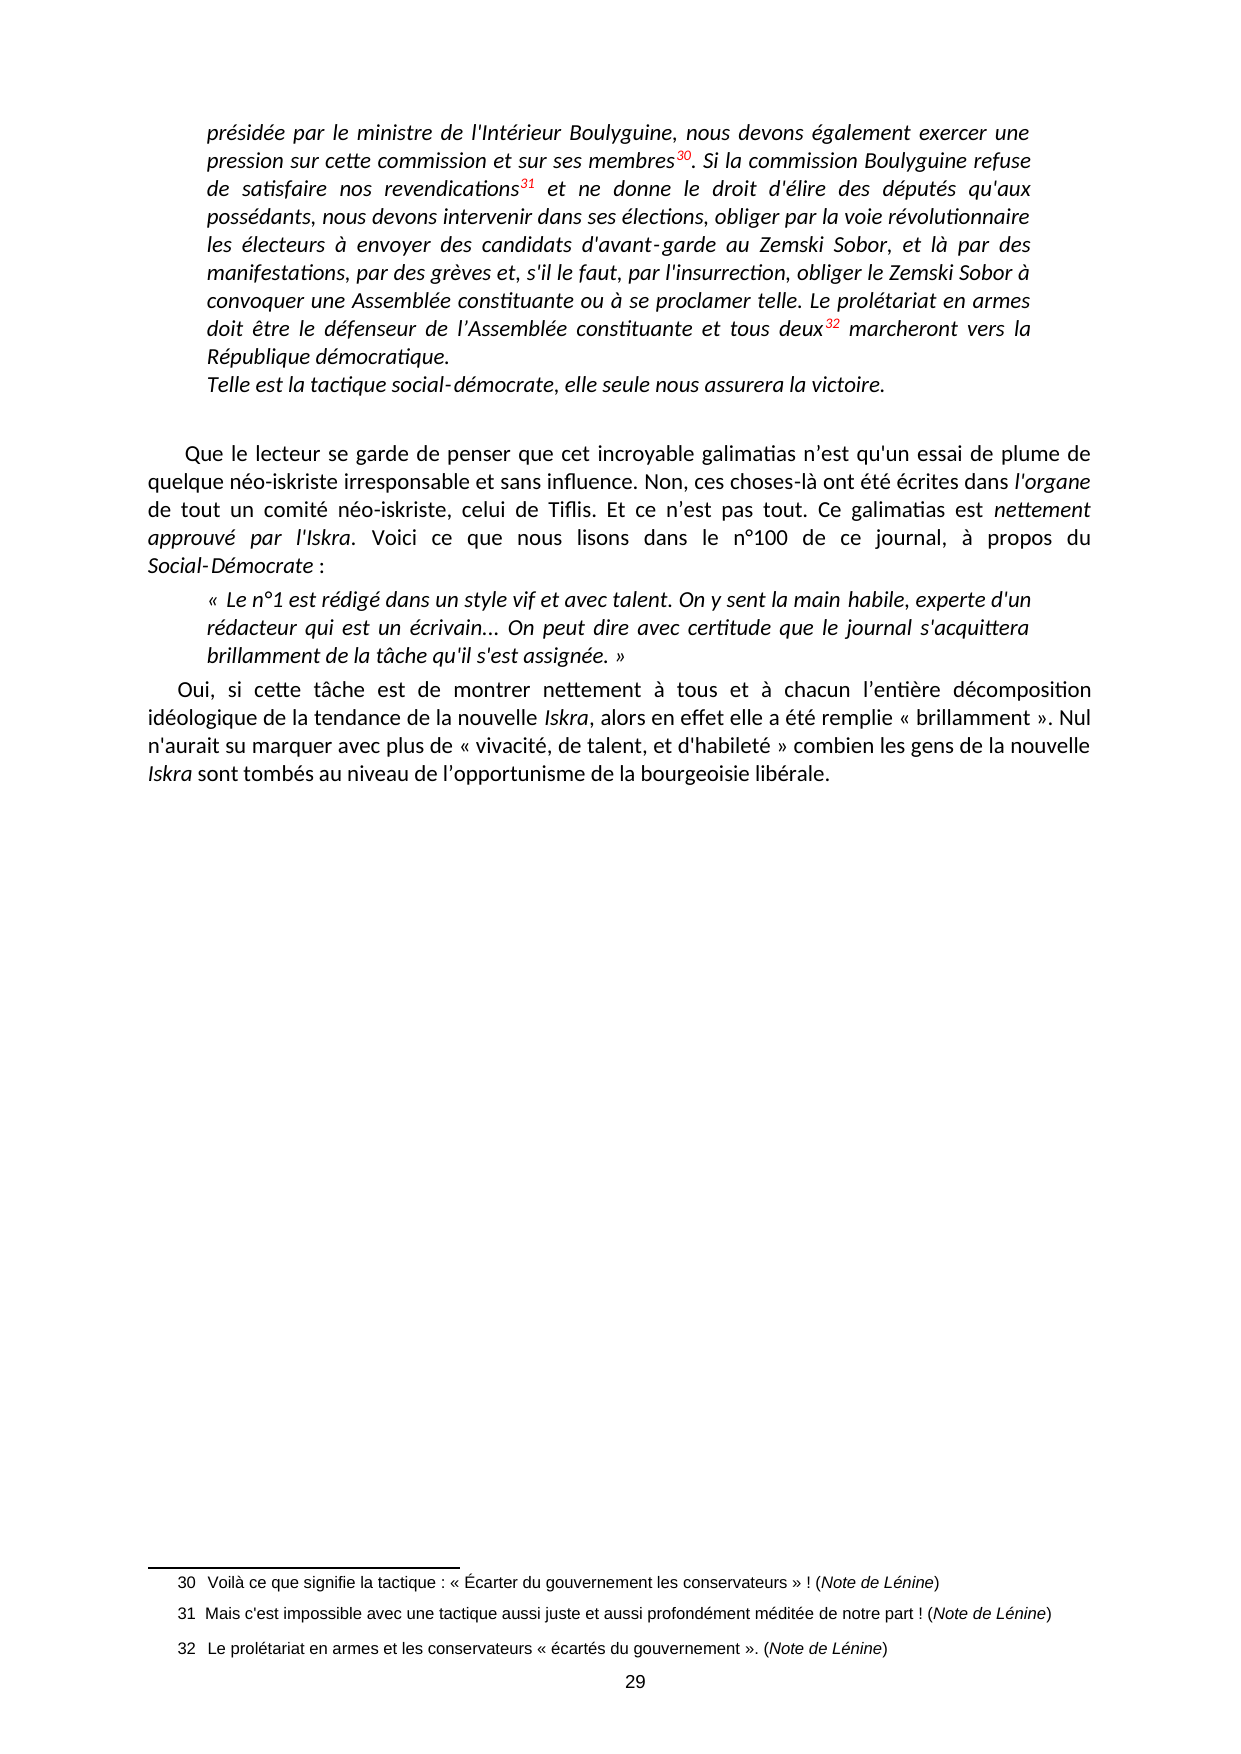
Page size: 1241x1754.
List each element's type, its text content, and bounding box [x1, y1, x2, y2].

text Mais c'est impossible avec une tactique aussi juste et aussi profondément méditée de notre part ! (Note de Lénine) [148, 1604, 1093, 1623]
text Que le lecteur se garde de penser que cet incroyable galimatias n’est qu'un essai de plume de quelque néo‑iskriste irresponsable et sans influence. Non, ces choses‑là ont été écrites dans l'organe de tout un comité néo‑iskriste, celui de Tiflis. Et ce n’est pas tout. Ce galimatias est nettement approuvé par l'Iskra. Voici ce que nous lisons dans le n°100 de ce journal, à propos du Social‑Démocrate : [148, 439, 1093, 579]
text Oui, si cette tâche est de montrer nettement à tous et à chacun l’entière décomposition idéologique de la tendance de la nouvelle Iskra, alors en effet elle a été remplie « brillamment ». Nul n'aurait su marquer avec plus de « vivacité, de talent, et d'habileté » combien les gens de la nouvelle Iskra sont tombés au niveau de l’opportunisme de la bourgeoisie libérale. [148, 676, 1093, 788]
text Le prolétariat en armes et les conservateurs « écartés du gouvernement ». (Note de Lénine) [148, 1635, 1093, 1659]
text Voilà ce que signifie la tactique : « Écarter du gouvernement les conservateurs » ! (Note de Lénine) [148, 1568, 1093, 1592]
text présidée par le ministre de l'Intérieur Boulyguine, nous devons également exercer une pression sur cette commission et sur ses membres. Si la commission Boulyguine refuse de satisfaire nos revendications et ne donne le droit d'élire des députés qu'aux possédants, nous devons intervenir dans ses élections, obliger par la voie révolutionnaire les électeurs à envoyer des candidats d'avant‑garde au Zemski Sobor, et là par des manifestations, par des grèves et, s'il le faut, par l'insurrection, obliger le Zemski Sobor à convoquer une Assemblée constituante ou à se proclamer telle. Le prolétariat en armes doit être le défenseur de l’Assemblée constituante et tous deux marcheront vers la République démocratique. [207, 118, 1034, 370]
text Telle est la tactique social‑démocrate, elle seule nous assurera la victoire. [207, 370, 1034, 398]
text « Le n°1 est rédigé dans un style vif et avec talent. On y sent la main habile, experte d'un rédacteur qui est un écrivain... On peut dire avec certitude que le journal s'acquittera brillamment de la tâche qu'il s'est assignée. » [207, 585, 1034, 669]
